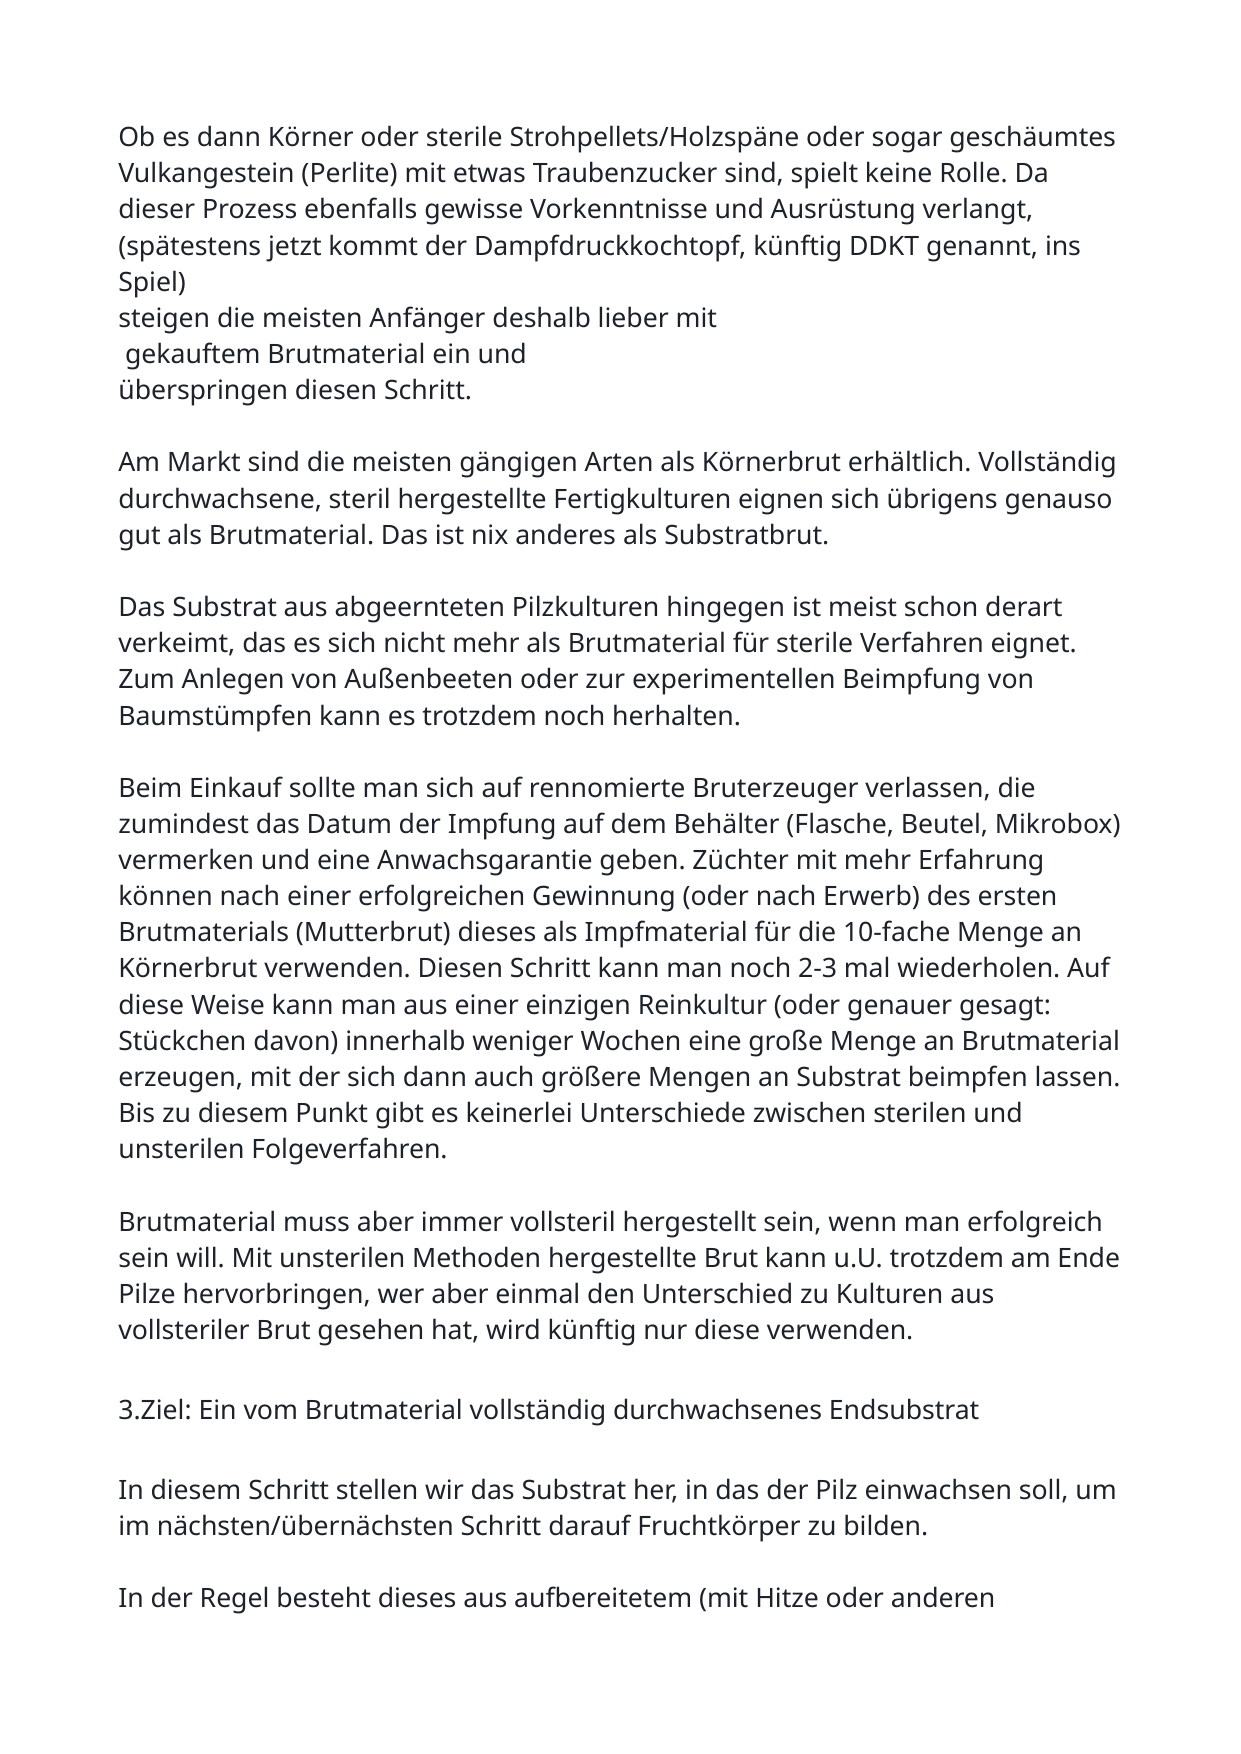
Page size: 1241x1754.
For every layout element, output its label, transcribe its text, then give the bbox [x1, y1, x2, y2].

text In diesem Schritt stellen wir das Substrat her, in das der Pilz einwachsen soll, um im nächsten/übernächsten Schritt darauf Fruchtkörper zu bilden. In der Regel besteht dieses aus aufbereitetem (mit Hitze oder anderen [118, 1471, 1122, 1615]
text Ob es dann Körner oder sterile Strohpellets/Holzspäne oder sogar geschäumtes Vulkangestein (Perlite) mit etwas Traubenzucker sind, spielt keine Rolle. Da dieser Prozess ebenfalls gewisse Vorkenntnisse und Ausrüstung verlangt, (spätestens jetzt kommt der Dampfdruckkochtopf, künftig DDKT genannt, ins Spiel) steigen die meisten Anfänger deshalb lieber mit gekauftem Brutmaterial ein und überspringen diesen Schritt. Am Markt sind die meisten gängigen Arten als Körnerbrut erhältlich. Vollständig durchwachsene, steril hergestellte Fertigkulturen eignen sich übrigens genauso gut als Brutmaterial. Das ist nix anderes als Substratbrut. Das Substrat aus abgeernteten Pilzkulturen hingegen ist meist schon derart verkeimt, das es sich nicht mehr als Brutmaterial für sterile Verfahren eignet. Zum Anlegen von Außenbeeten oder zur experimentellen Beimpfung von Baumstümpfen kann es trotzdem noch herhalten. Beim Einkauf sollte man sich auf rennomierte Bruterzeuger verlassen, die zumindest das Datum der Impfung auf dem Behälter (Flasche, Beutel, Mikrobox) vermerken und eine Anwachsgarantie geben. Züchter mit mehr Erfahrung können nach einer erfolgreichen Gewinnung (oder nach Erwerb) des ersten Brutmaterials (Mutterbrut) dieses als Impfmaterial für die 10-fache Menge an Körnerbrut verwenden. Diesen Schritt kann man noch 2-3 mal wiederholen. Auf diese Weise kann man aus einer einzigen Reinkultur (oder genauer gesagt: Stückchen davon) innerhalb weniger Wochen eine große Menge an Brutmaterial erzeugen, mit der sich dann auch größere Mengen an Substrat beimpfen lassen. Bis zu diesem Punkt gibt es keinerlei Unterschiede zwischen sterilen und unsterilen Folgeverfahren. Brutmaterial muss aber immer vollsteril hergestellt sein, wenn man erfolgreich sein will. Mit unsterilen Methoden hergestellte Brut kann u.U. trotzdem am Ende Pilze hervorbringen, wer aber einmal den Unterschied zu Kulturen aus vollsteriler Brut gesehen hat, wird künftig nur diese verwenden. [118, 118, 1122, 1347]
text 3.Ziel: Ein vom Brutmaterial vollständig durchwachsenes Endsubstrat [118, 1391, 1122, 1427]
